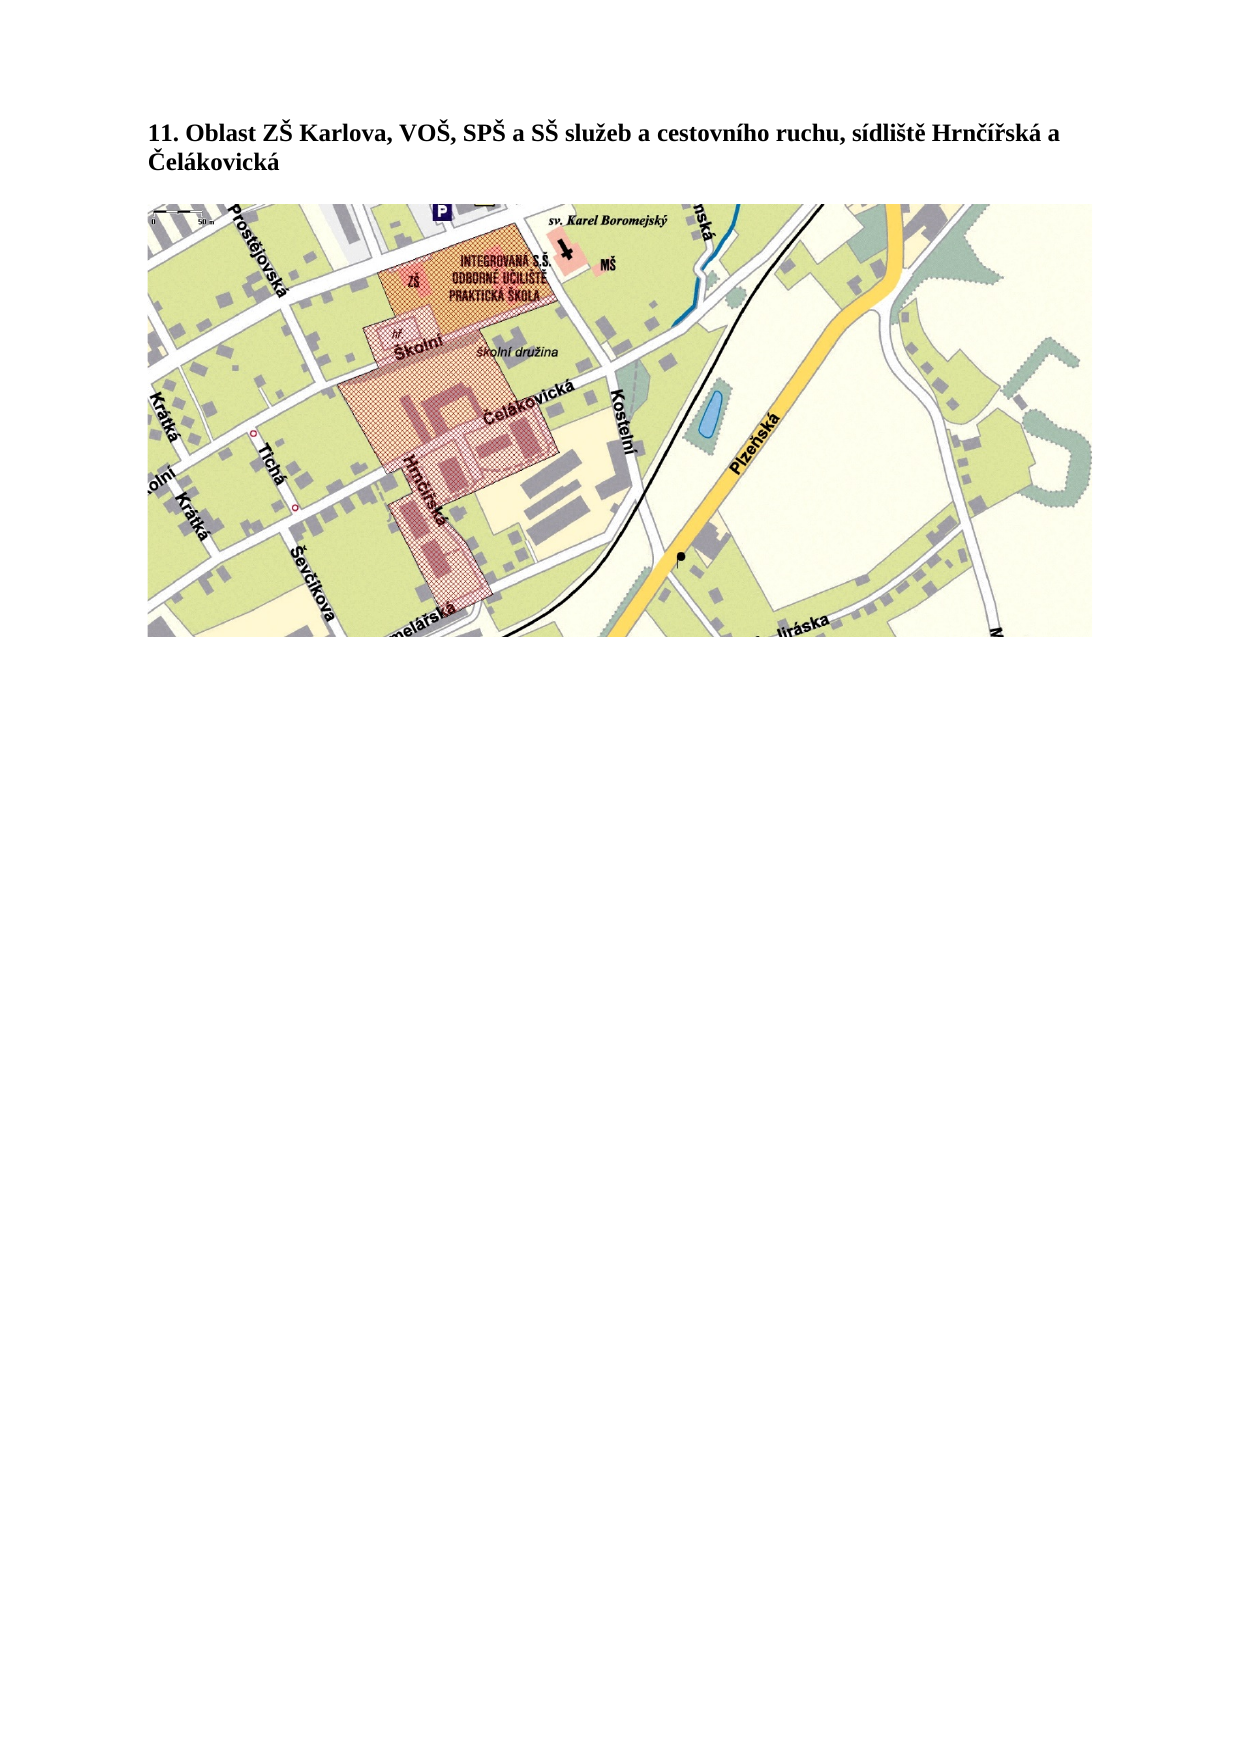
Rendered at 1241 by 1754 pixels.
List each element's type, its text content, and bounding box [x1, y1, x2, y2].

subtitle 11. Oblast ZŠ Karlova, VOŠ, SPŠ a SŠ služeb a cestovního ruchu, sídliště Hrnčířská a Čelákovická [148, 118, 1092, 176]
